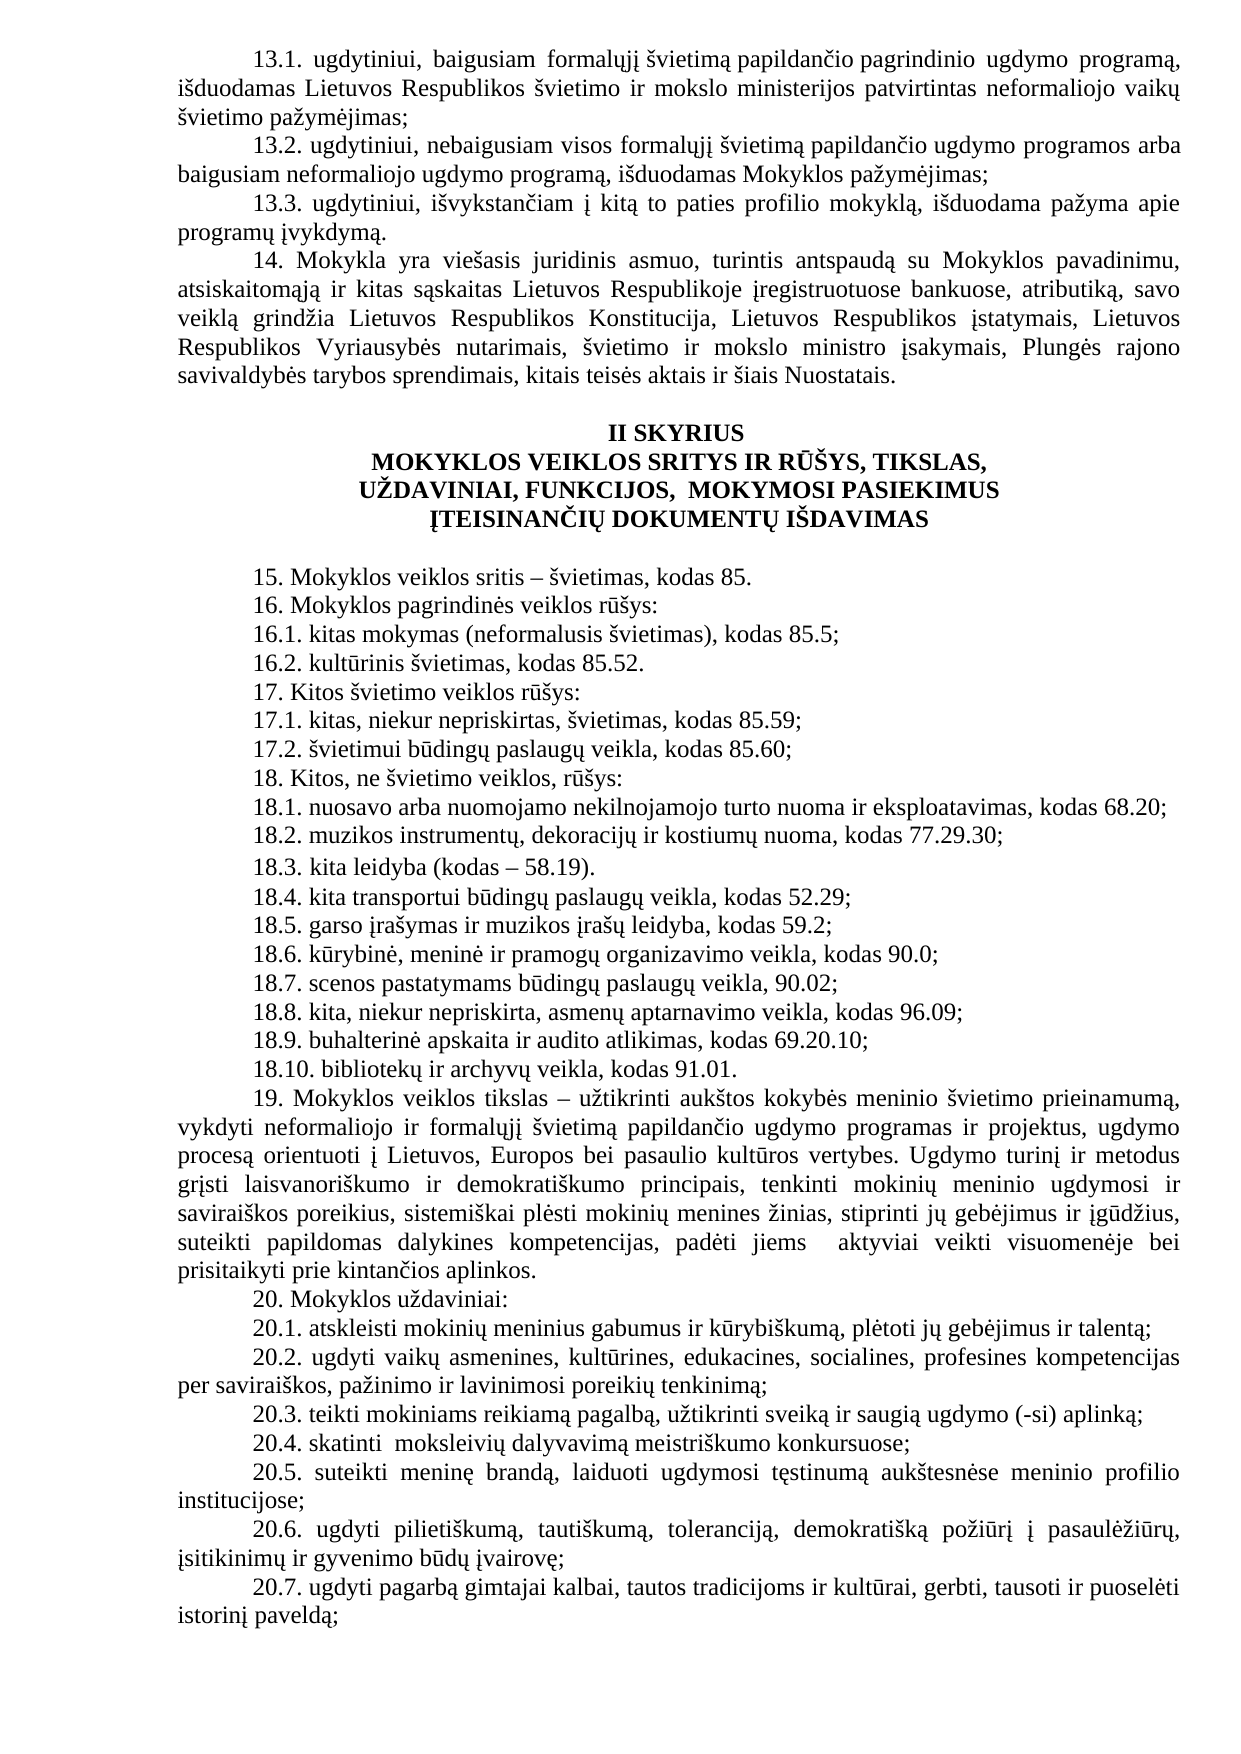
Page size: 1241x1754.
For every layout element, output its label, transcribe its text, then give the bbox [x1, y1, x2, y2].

text 20.5. suteikti meninę brandą, laiduoti ugdymosi tęstinumą aukštesnėse meninio profilio institucijose; [177, 1457, 1181, 1514]
text 13.3. ugdytiniui, išvykstančiam į kitą to paties profilio mokyklą, išduodama pažyma apie programų įvykdymą. [177, 188, 1181, 246]
text 16. Mokyklos pagrindinės veiklos rūšys: [177, 591, 1181, 619]
text 18.4. kita transportui būdingų paslaugų veikla, kodas 52.29; [177, 882, 1181, 911]
text 20.1. atskleisti mokinių meninius gabumus ir kūrybiškumą, plėtoti jų gebėjimus ir talentą; [177, 1313, 1181, 1342]
text 18.5. garso įrašymas ir muzikos įrašų leidyba, kodas 59.2; [177, 911, 1181, 939]
text 18.7. scenos pastatymams būdingų paslaugų veikla, 90.02; [177, 968, 1181, 997]
text 20. Mokyklos uždaviniai: [177, 1284, 1181, 1313]
text 20.4. skatinti moksleivių dalyvavimą meistriškumo konkursuose; [177, 1428, 1181, 1457]
text 17.2. švietimui būdingų paslaugų veikla, kodas 85.60; [177, 734, 1181, 763]
text 18.3. kita leidyba (kodas – 58.19). [177, 849, 1181, 882]
text 18. Kitos, ne švietimo veiklos, rūšys: [177, 763, 1181, 792]
text 20.7. ugdyti pagarbą gimtajai kalbai, tautos tradicijoms ir kultūrai, gerbti, tausoti ir puoselėti istorinį paveldą; [177, 1572, 1181, 1629]
text 18.9. buhalterinė apskaita ir audito atlikimas, kodas 69.20.10; [177, 1026, 1181, 1054]
text 18.6. kūrybinė, meninė ir pramogų organizavimo veikla, kodas 90.0; [177, 939, 1181, 968]
text 15. Mokyklos veiklos sritis – švietimas, kodas 85. [177, 562, 1181, 591]
text 18.2. muzikos instrumentų, dekoracijų ir kostiumų nuoma, kodas 77.29.30; [177, 821, 1181, 849]
text 20.2. ugdyti vaikų asmenines, kultūrines, edukacines, socialines, profesines kompetencijas per saviraiškos, pažinimo ir lavinimosi poreikių tenkinimą; [177, 1342, 1181, 1399]
text ĮTEISINANČIŲ DOKUMENTŲ IŠDAVIMAS [177, 504, 1181, 533]
text 18.10. bibliotekų ir archyvų veikla, kodas 91.01. [177, 1054, 1181, 1083]
text 16.1. kitas mokymas (neformalusis švietimas), kodas 85.5; [177, 619, 1181, 648]
text 17. Kitos švietimo veiklos rūšys: [177, 677, 1181, 706]
text UŽDAVINIAI, FUNKCIJOS, MOKYMOSI PASIEKIMUS [177, 476, 1181, 504]
text II SKYRIUS [177, 418, 1181, 447]
text 13.1. ugdytiniui, baigusiam formalųjį švietimą papildančio pagrindinio ugdymo programą, išduodamas Lietuvos Respublikos švietimo ir mokslo ministerijos patvirtintas neformaliojo vaikų švietimo pažymėjimas; [177, 44, 1181, 131]
text 18.8. kita, niekur nepriskirta, asmenų aptarnavimo veikla, kodas 96.09; [177, 997, 1181, 1026]
text 18.1. nuosavo arba nuomojamo nekilnojamojo turto nuoma ir eksploatavimas, kodas 68.20; [177, 792, 1181, 821]
text 17.1. kitas, niekur nepriskirtas, švietimas, kodas 85.59; [177, 706, 1181, 734]
text 19. Mokyklos veiklos tikslas – užtikrinti aukštos kokybės meninio švietimo prieinamumą, vykdyti neformaliojo ir formalųjį švietimą papildančio ugdymo programas ir projektus, ugdymo procesą orientuoti į Lietuvos, Europos bei pasaulio kultūros vertybes. Ugdymo turinį ir metodus grįsti laisvanoriškumo ir demokratiškumo principais, tenkinti mokinių meninio ugdymosi ir saviraiškos poreikius, sistemiškai plėsti mokinių menines žinias, stiprinti jų gebėjimus ir įgūdžius, suteikti papildomas dalykines kompetencijas, padėti jiems aktyviai veikti visuomenėje bei prisitaikyti prie kintančios aplinkos. [177, 1083, 1181, 1284]
text 16.2. kultūrinis švietimas, kodas 85.52. [177, 648, 1181, 677]
text MOKYKLOS VEIKLOS SRITYS IR RŪŠYS, TIKSLAS, [177, 447, 1181, 476]
text 20.6. ugdyti pilietiškumą, tautiškumą, toleranciją, demokratišką požiūrį į pasaulėžiūrų, įsitikinimų ir gyvenimo būdų įvairovę; [177, 1514, 1181, 1572]
text 14. Mokykla yra viešasis juridinis asmuo, turintis antspaudą su Mokyklos pavadinimu, atsiskaitomąją ir kitas sąskaitas Lietuvos Respublikoje įregistruotuose bankuose, atributiką, savo veiklą grindžia Lietuvos Respublikos Konstitucija, Lietuvos Respublikos įstatymais, Lietuvos Respublikos Vyriausybės nutarimais, švietimo ir mokslo ministro įsakymais, Plungės rajono savivaldybės tarybos sprendimais, kitais teisės aktais ir šiais Nuostatais. [177, 246, 1181, 389]
text 20.3. teikti mokiniams reikiamą pagalbą, užtikrinti sveiką ir saugią ugdymo (-si) aplinką; [177, 1399, 1181, 1428]
text 13.2. ugdytiniui, nebaigusiam visos formalųjį švietimą papildančio ugdymo programos arba baigusiam neformaliojo ugdymo programą, išduodamas Mokyklos pažymėjimas; [177, 131, 1181, 188]
